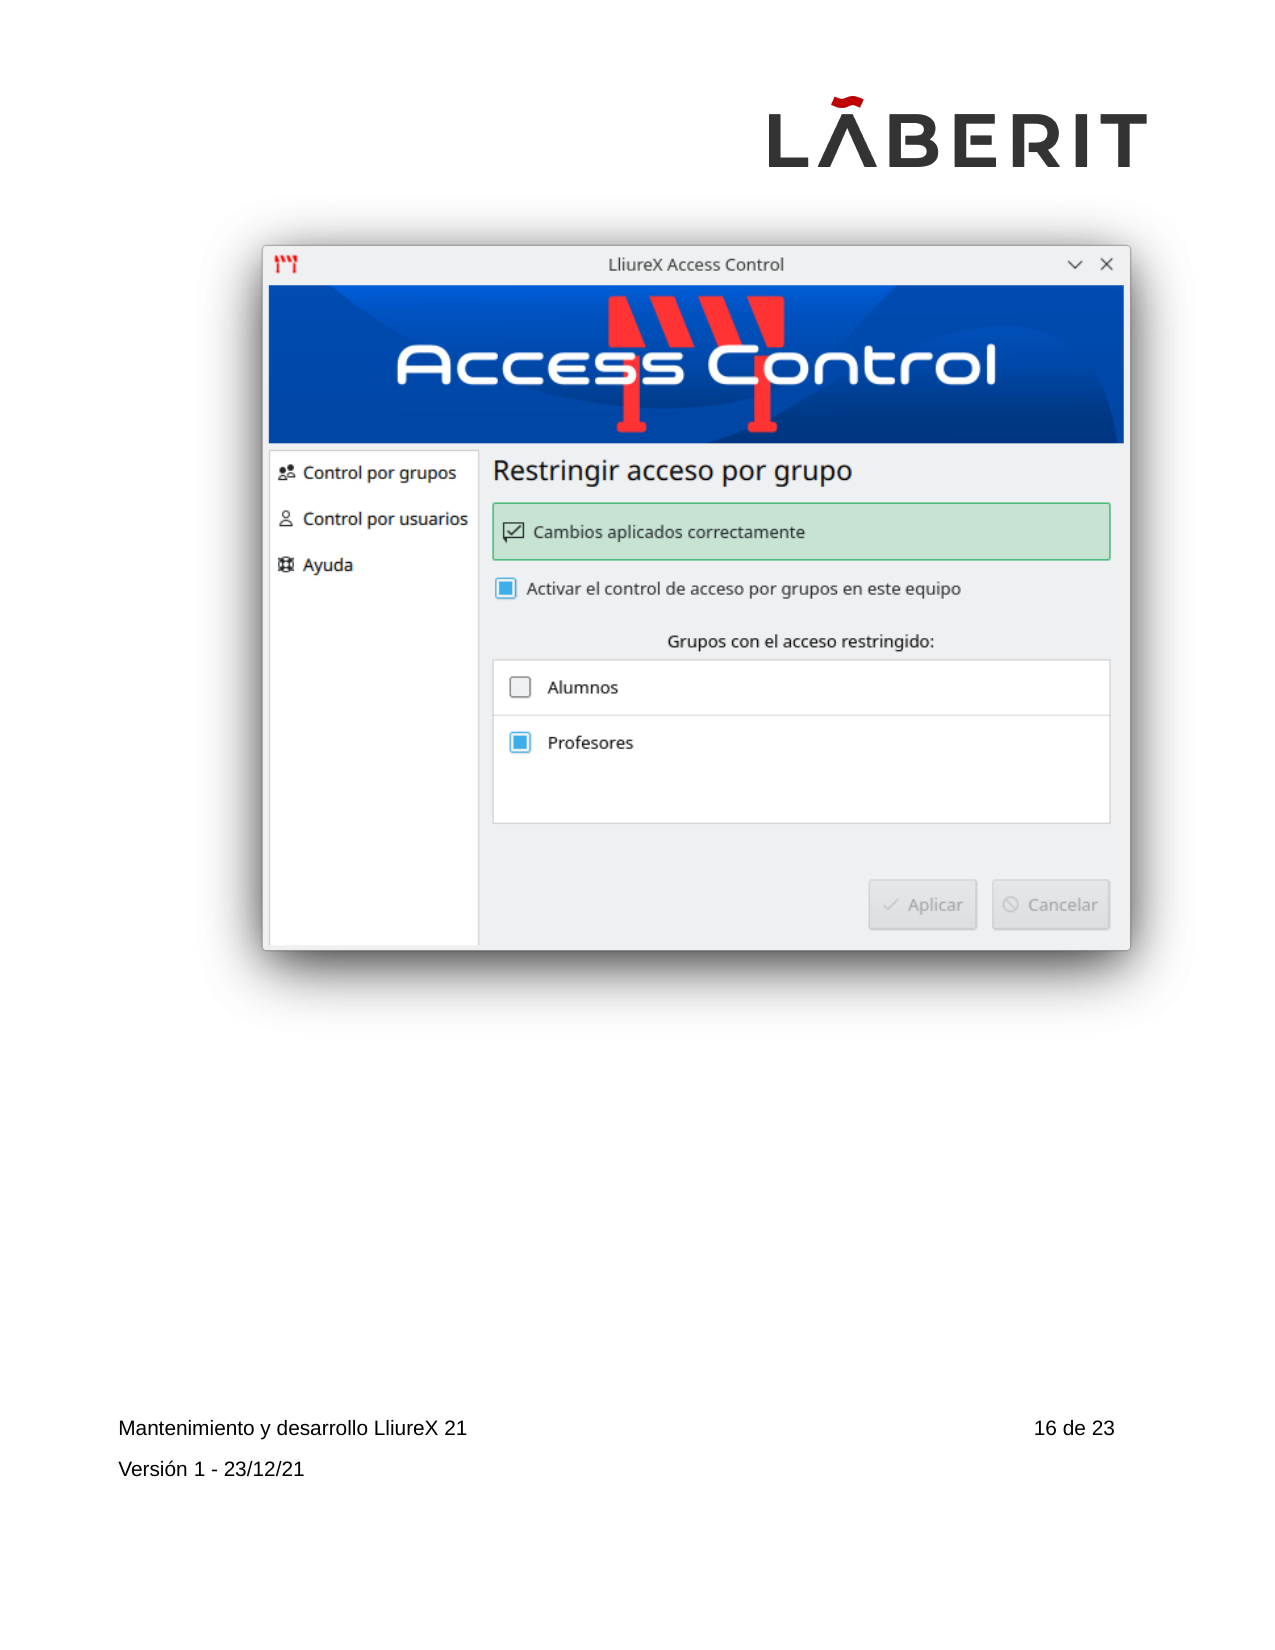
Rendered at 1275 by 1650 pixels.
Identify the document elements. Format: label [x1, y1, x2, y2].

picture [769, 96, 1147, 167]
picture [177, 177, 1216, 1052]
